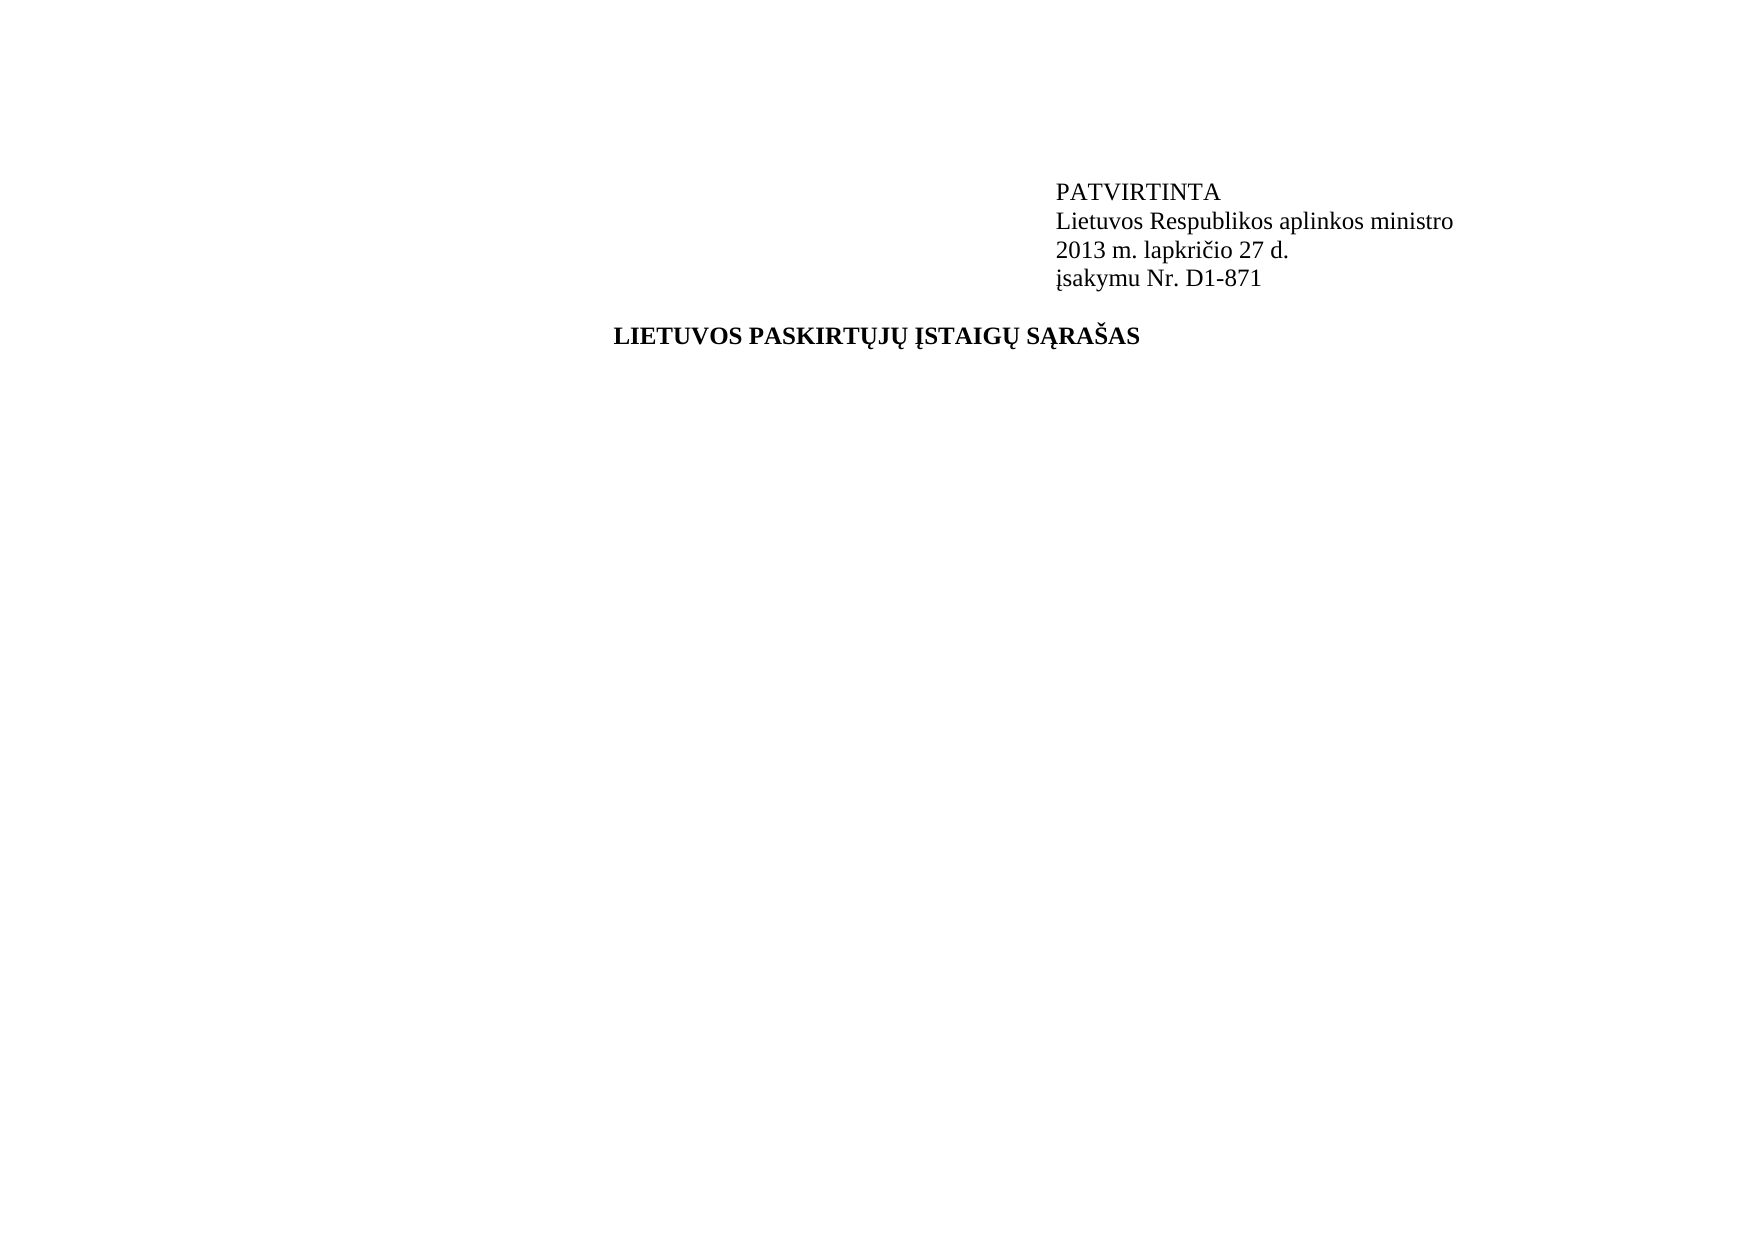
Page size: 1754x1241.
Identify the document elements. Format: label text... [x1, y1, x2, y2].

text LIETUVOS PASKIRTŲJŲ ĮSTAIGŲ SĄRAŠAS [118, 321, 1636, 350]
text 2013 m. lapkričio 27 d. [1056, 235, 1636, 263]
text įsakymu Nr. D1-871 [1056, 263, 1636, 292]
text PATVIRTINTA [1056, 177, 1636, 206]
text Lietuvos Respublikos aplinkos ministro [1056, 206, 1636, 235]
